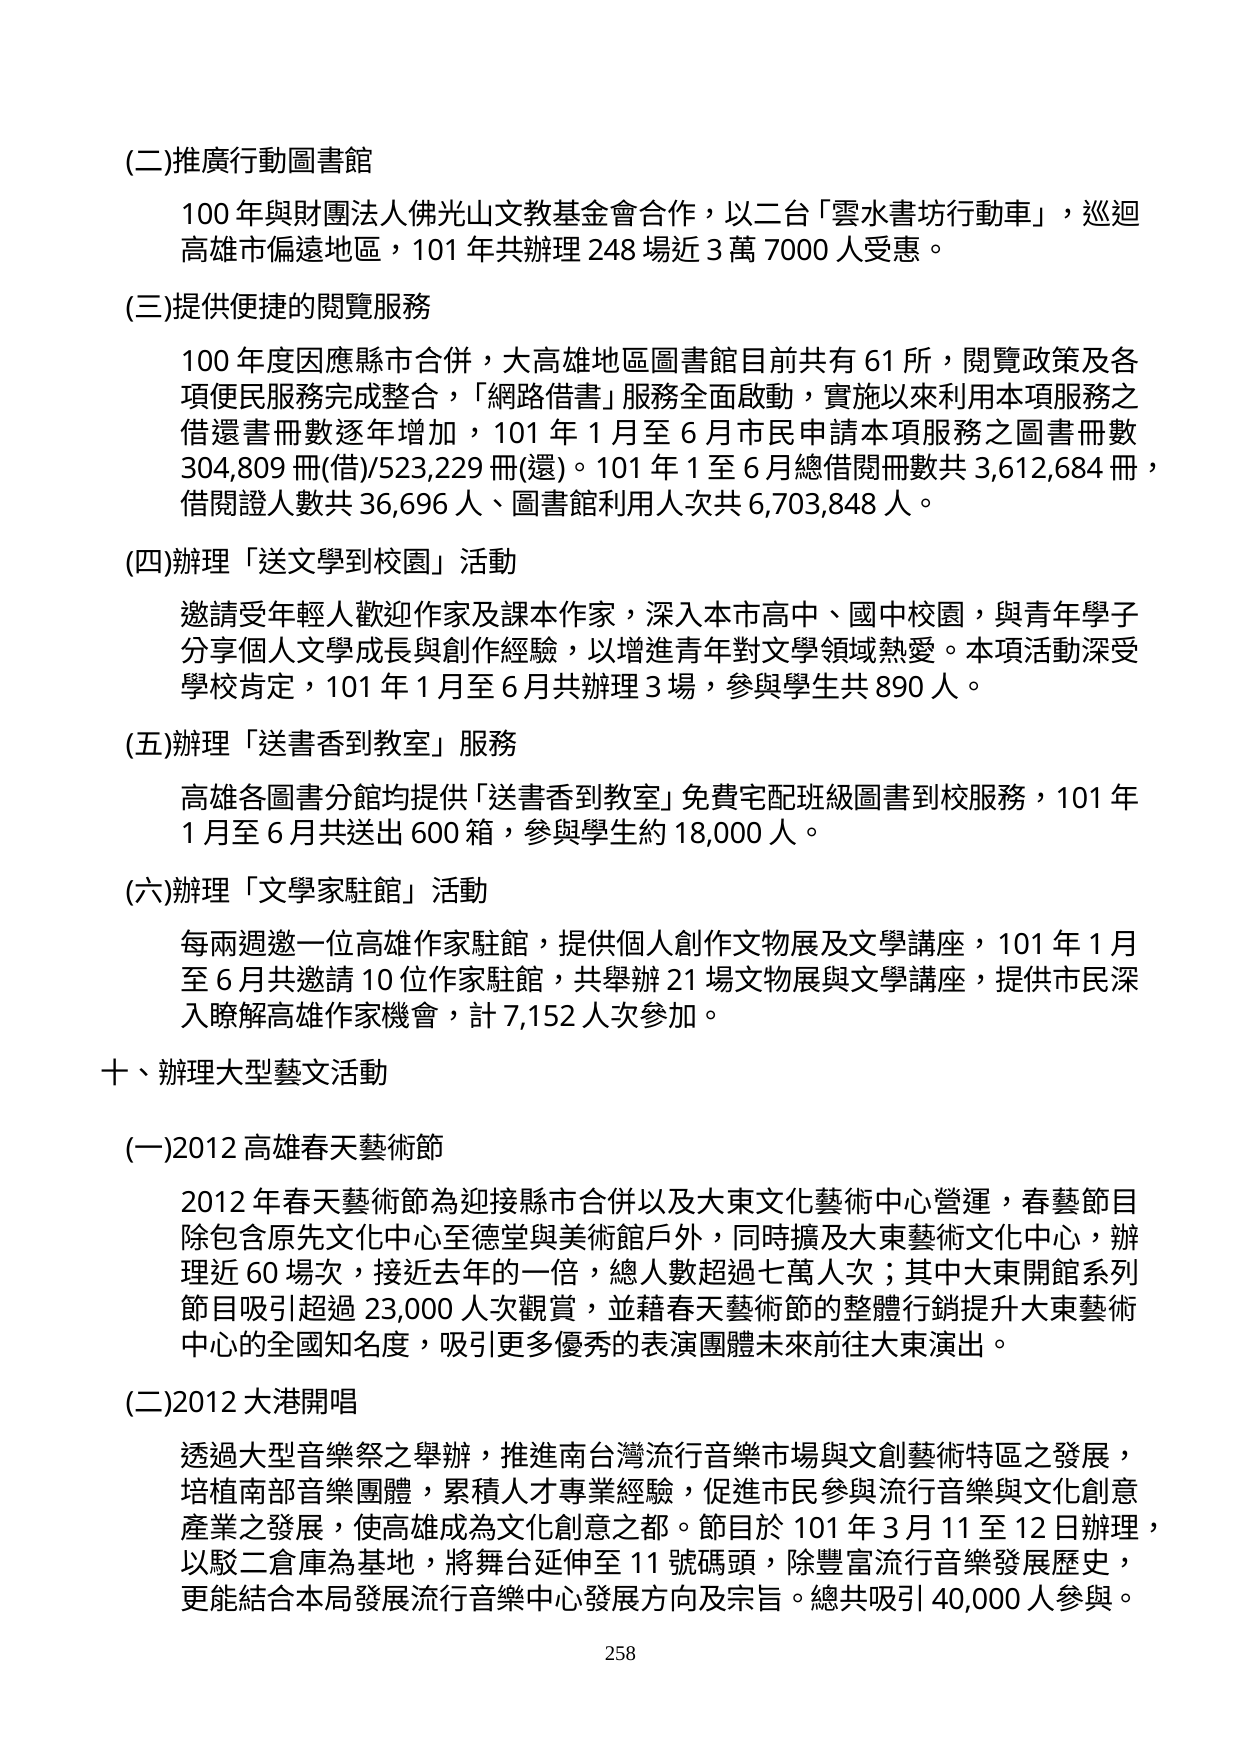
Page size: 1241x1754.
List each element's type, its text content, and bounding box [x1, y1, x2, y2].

text 每兩週邀一位高雄作家駐館，提供個人創作文物展及文學講座，101年1月至6月共邀請10位作家駐館，共舉辦21場文物展與文學講座，提供市民深入瞭解高雄作家機會，計7,152人次參加。 [180, 926, 1140, 1033]
text (二)推廣行動圖書館 [125, 121, 1140, 196]
text 100年與財團法人佛光山文教基金會合作，以二台「雲水書坊行動車」，巡迴高雄市偏遠地區，101年共辦理248場近3萬7000人受惠。 [180, 196, 1140, 268]
text (六)辦理「文學家駐館」活動 [125, 851, 1140, 926]
text (二)2012大港開唱 [125, 1363, 1140, 1438]
text 透過大型音樂祭之舉辦，推進南台灣流行音樂市場與文創藝術特區之發展，培植南部音樂團體，累積人才專業經驗，促進市民參與流行音樂與文化創意產業之發展，使高雄成為文化創意之都。節目於101年3月11至12日辦理，以駁二倉庫為基地，將舞台延伸至11號碼頭，除豐富流行音樂發展歷史，更能結合本局發展流行音樂中心發展方向及宗旨。總共吸引40,000人參與。 [180, 1438, 1140, 1617]
text (四)辦理「送文學到校園」活動 [125, 522, 1140, 597]
text 十、辦理大型藝文活動 [100, 1033, 1140, 1108]
text 高雄各圖書分館均提供「送書香到教室」免費宅配班級圖書到校服務，101年1月至6月共送出600箱，參與學生約18,000人。 [180, 779, 1140, 851]
text (一)2012高雄春天藝術節 [125, 1108, 1140, 1183]
text 2012年春天藝術節為迎接縣市合併以及大東文化藝術中心營運，春藝節目除包含原先文化中心至德堂與美術館戶外，同時擴及大東藝術文化中心，辦理近60場次，接近去年的一倍，總人數超過七萬人次；其中大東開館系列節目吸引超過23,000人次觀賞，並藉春天藝術節的整體行銷提升大東藝術中心的全國知名度，吸引更多優秀的表演團體未來前往大東演出。 [180, 1183, 1140, 1363]
text (三)提供便捷的閱覽服務 [125, 268, 1140, 343]
text 100年度因應縣市合併，大高雄地區圖書館目前共有61所，閱覽政策及各項便民服務完成整合，「網路借書」服務全面啟動，實施以來利用本項服務之借還書冊數逐年增加，101年1月至6月市民申請本項服務之圖書冊數304,809冊(借)/523,229冊(還)。101年1至6月總借閱冊數共3,612,684冊，借閱證人數共36,696人、圖書館利用人次共6,703,848人。 [180, 343, 1140, 522]
text 邀請受年輕人歡迎作家及課本作家，深入本市高中、國中校園，與青年學子分享個人文學成長與創作經驗，以增進青年對文學領域熱愛。本項活動深受學校肯定，101年1月至6月共辦理3場，參與學生共 890人。 [180, 597, 1140, 704]
text (五)辦理「送書香到教室」服務 [125, 704, 1140, 779]
